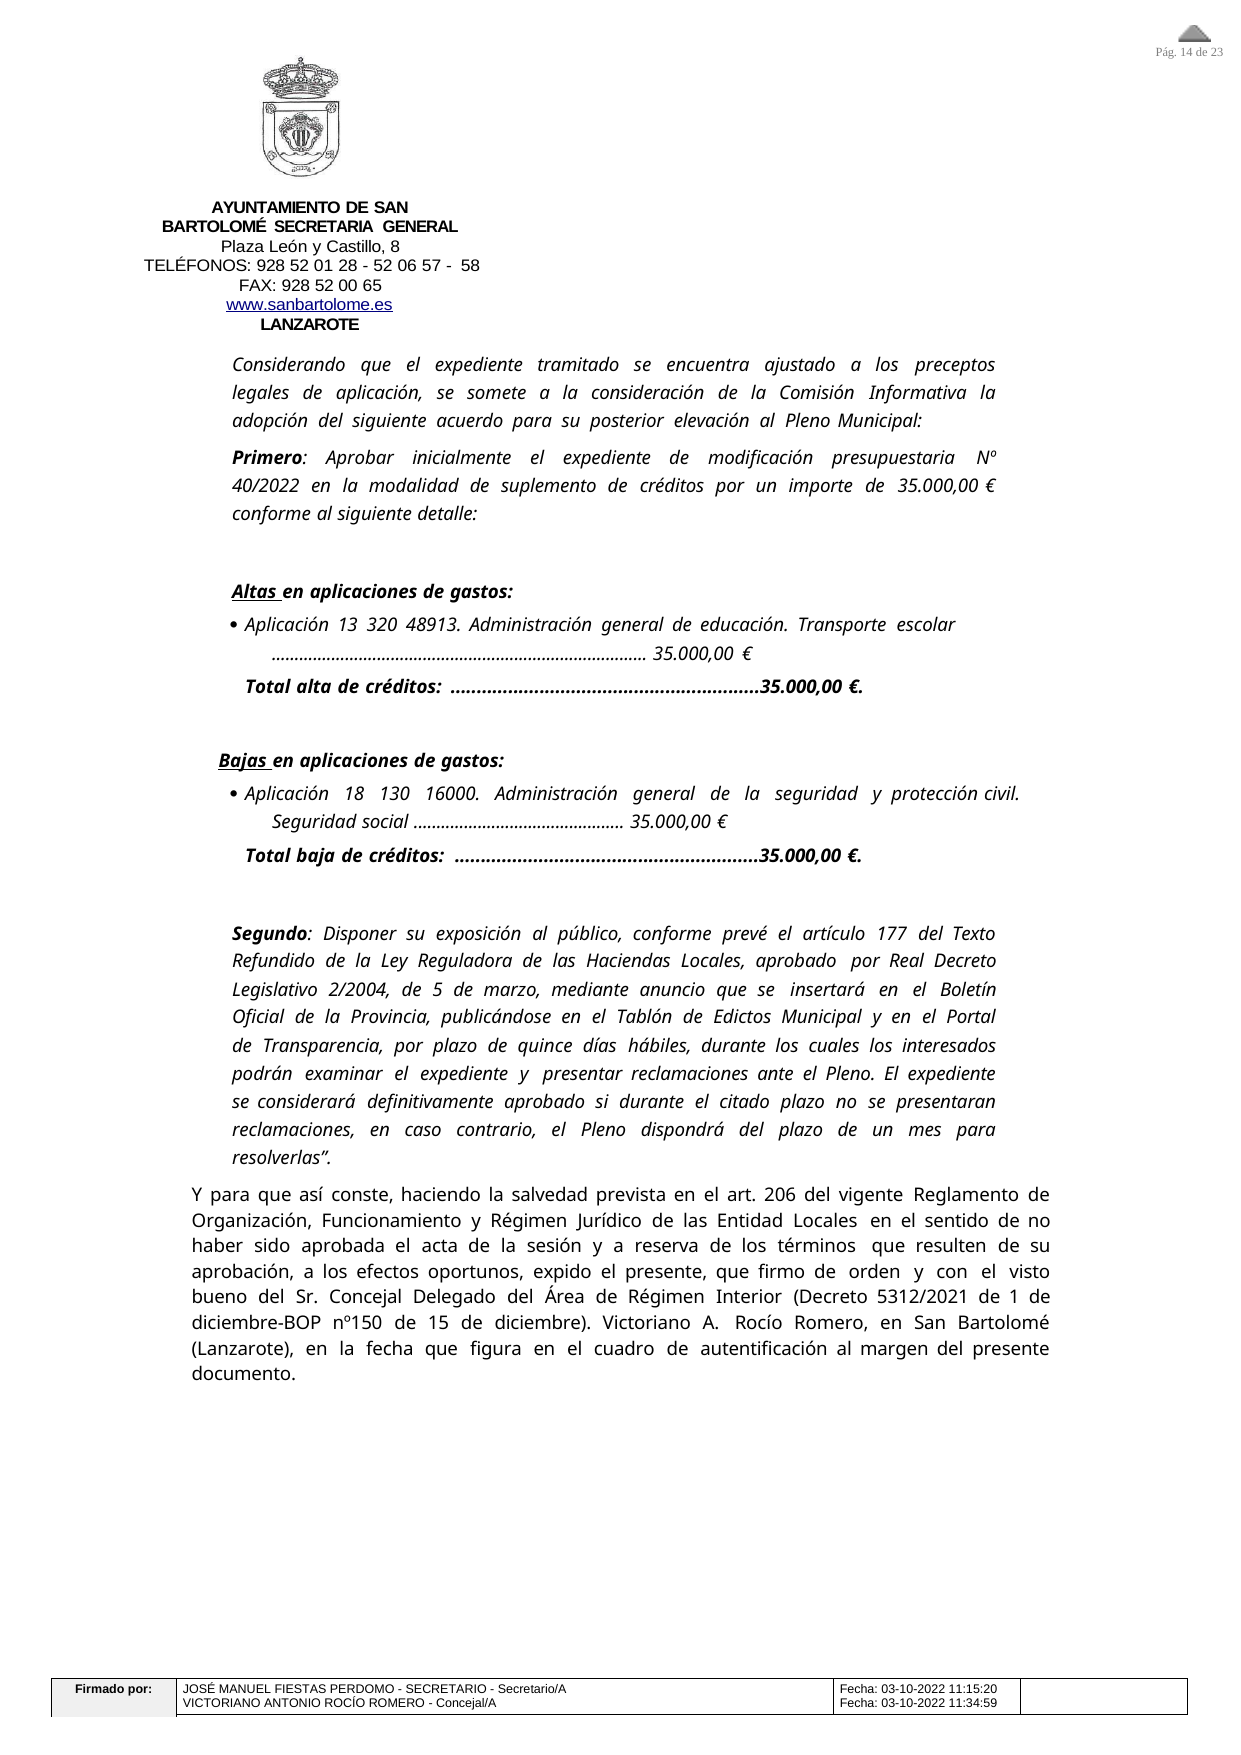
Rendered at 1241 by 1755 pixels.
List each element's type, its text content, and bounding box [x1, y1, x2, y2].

text Altas en aplicaciones de gastos: [232, 578, 1236, 604]
text Considerando que el expediente tramitado se encuentra ajustado a los preceptos legales de aplicación, se somete a la consideración de la Comisión Informativa la adopción del siguiente acuerdo para su posterior elevación al Pleno Municipal: [232, 351, 996, 432]
picture [1177, 25, 1211, 42]
text Plaza León y Castillo, 8 TELÉFONOS: 928 52 01 28 - 52 06 57 - 58 [143, 237, 503, 275]
text Y para que así conste, haciendo la salvedad prevista en el art. 206 del vigente Reglamento de Organización, Funcionamiento y Régimen Jurídico de las Entidad Locales en el sentido de no haber sido aprobada el acta de la sesión y a reserva de los términos que resulten de su aprobación, a los efectos oportunos, expido el presente, que firmo de orden y con el visto bueno del Sr. Concejal Delegado del Área de Régimen Interior (Decreto 5312/2021 de 1 de diciembre-BOP nº150 de 15 de diciembre). Victoriano A. Rocío Romero, en San Bartolomé (Lanzarote), en la fecha que figura en el cuadro de autentificación al margen del presente documento. [191, 1182, 1051, 1386]
text Total baja de créditos: ..........................................................35.000,00 €. [245, 842, 1139, 868]
text Total alta de créditos: ...........................................................35.000,00 €. [245, 673, 1139, 699]
text www.sanbartolome.es [226, 295, 1236, 314]
text LANZAROTE [160, 314, 461, 333]
list Aplicación 18 130 16000. Administración general de la seguridad y protección civil. Seguridad social .............................................. 35.000,00 € [230, 781, 1023, 834]
text Bajas en aplicaciones de gastos: [218, 747, 1139, 772]
picture [258, 55, 344, 179]
table_header [1021, 1679, 1187, 1714]
table_header JOSÉ MANUEL FIESTAS PERDOMO - SECRETARIO - Secretario/A VICTORIANO ANTONIO ROCÍO ROMERO - Concejal/A [177, 1679, 833, 1714]
text Segundo: Disponer su exposición al público, conforme prevé el artículo 177 del Texto Refundido de la Ley Reguladora de las Haciendas Locales, aprobado por Real Decreto Legislativo 2/2004, de 5 de marzo, mediante anuncio que se insertará en el Boletín Oficial de la Provincia, publicándose en el Tablón de Edictos Municipal y en el Portal de Transparencia, por plazo de quince días hábiles, durante los cuales los interesados podrán examinar el expediente y presentar reclamaciones ante el Pleno. El expediente se considerará definitivamente aprobado si durante el citado plazo no se presentaran reclamaciones, en caso contrario, el Pleno dispondrá del plazo de un mes para resolverlas”. [232, 920, 997, 1169]
table_header Firmado por: [52, 1679, 176, 1714]
list Aplicación 13 320 48913. Administración general de educación. Transporte escolar .................................................................................. 35.000,00 € [230, 612, 1023, 665]
text FAX: 928 52 00 65 [239, 275, 1236, 294]
table_header Fecha: 03-10-2022 11:15:20 Fecha: 03-10-2022 11:34:59 [834, 1679, 1020, 1714]
text Primero: Aprobar inicialmente el expediente de modificación presupuestaria Nº 40/2022 en la modalidad de suplemento de créditos por un importe de 35.000,00 € conforme al siguiente detalle: [232, 445, 996, 526]
text AYUNTAMIENTO DE SAN BARTOLOMÉ SECRETARIA GENERAL [160, 198, 461, 236]
